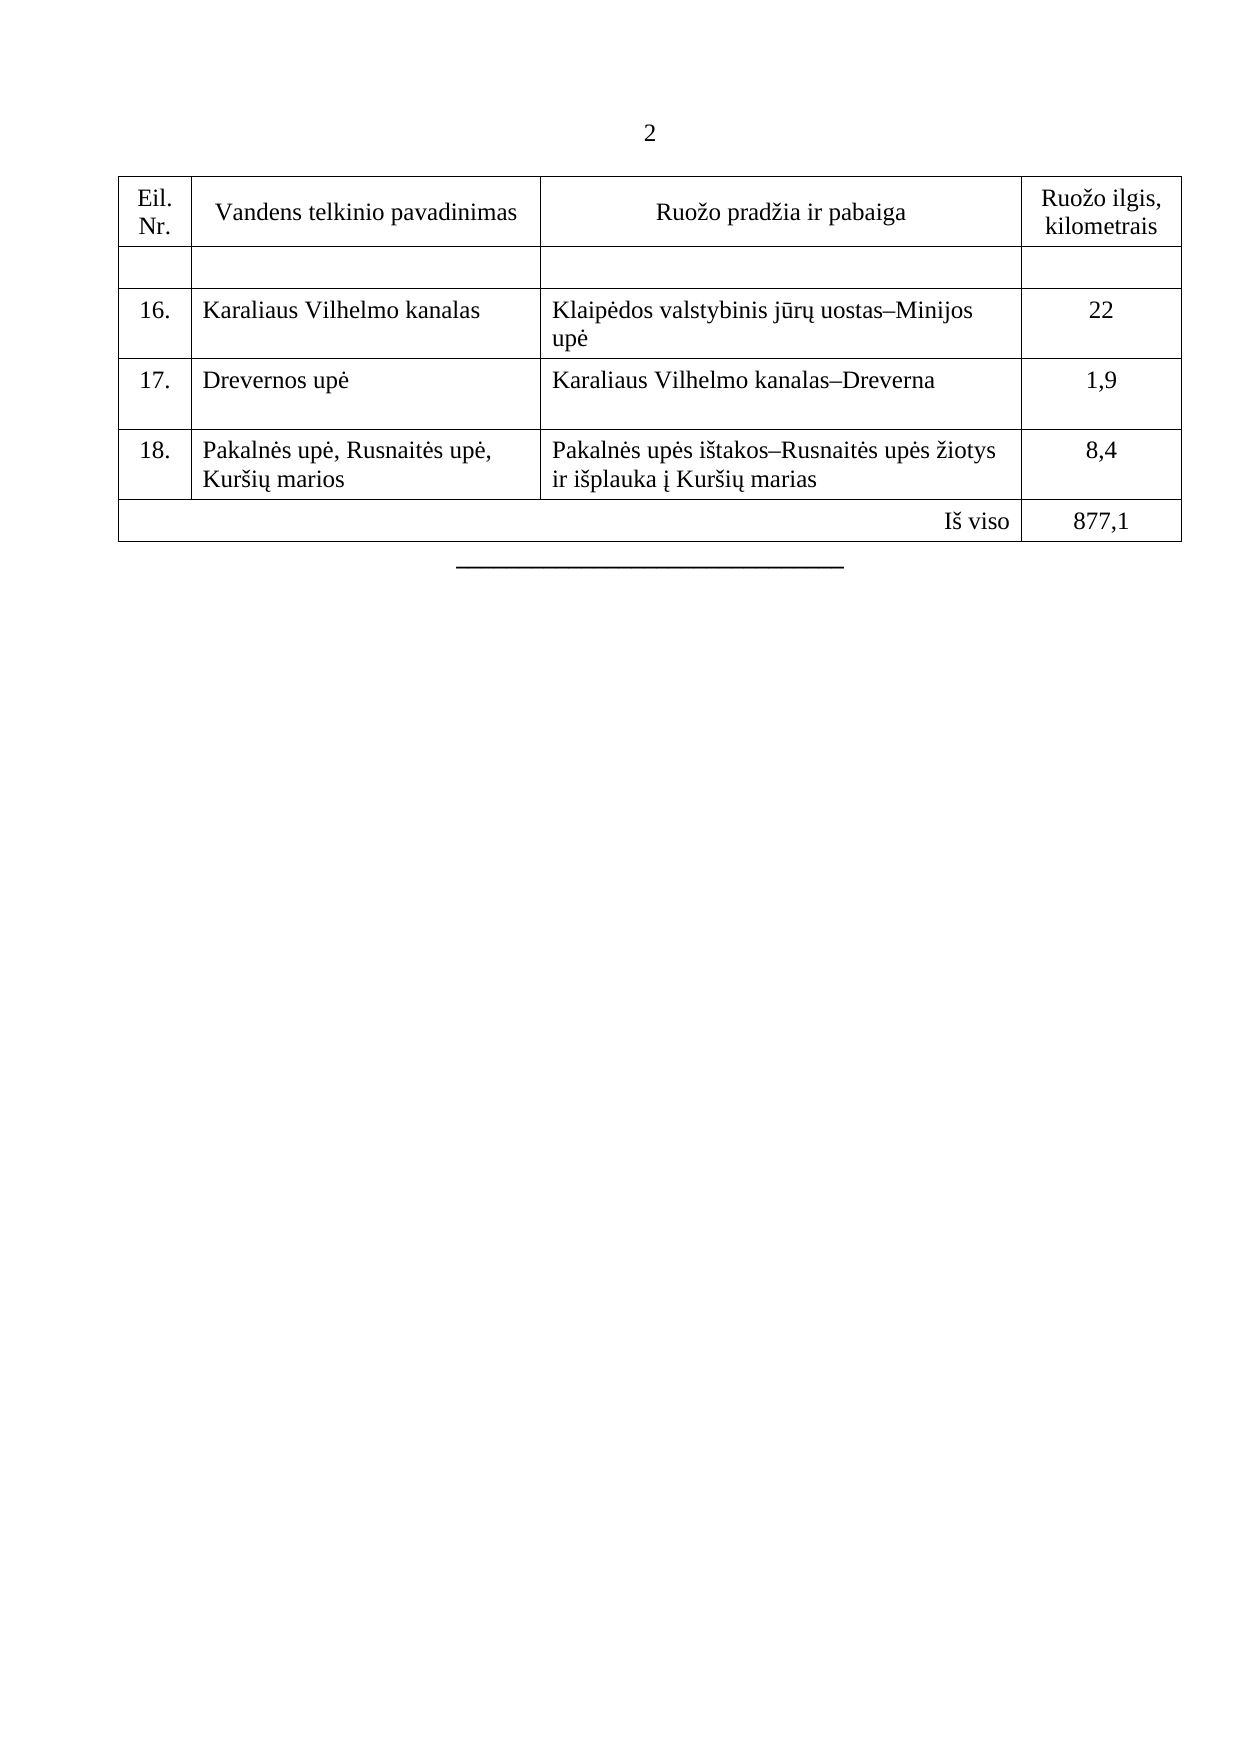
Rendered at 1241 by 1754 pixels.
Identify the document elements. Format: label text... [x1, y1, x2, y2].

table_cell 8,4 [1022, 430, 1181, 499]
table_cell 18. [119, 430, 191, 499]
table_cell [191, 500, 541, 541]
table_header Ruožo ilgis, kilometrais [1022, 177, 1181, 246]
table_cell [119, 247, 191, 288]
table_cell Pakalnės upės ištakos–Rusnaitės upės žiotys ir išplauka į Kuršių marias [541, 430, 1021, 499]
table_cell [119, 500, 191, 541]
table_cell 1,9 [1022, 359, 1181, 428]
table_cell 22 [1022, 289, 1181, 358]
table_cell [541, 247, 1021, 288]
table_cell 16. [119, 289, 191, 358]
table_header Vandens telkinio pavadinimas [192, 177, 540, 246]
table_cell Iš viso [541, 500, 1021, 541]
table_cell Karaliaus Vilhelmo kanalas [192, 289, 540, 358]
table_cell Pakalnės upė, Rusnaitės upė, Kuršių marios [192, 430, 540, 499]
table_header Eil. Nr. [119, 177, 191, 246]
table_cell Klaipėdos valstybinis jūrų uostas–Minijos upė [541, 289, 1021, 358]
table_cell Karaliaus Vilhelmo kanalas–Dreverna [541, 359, 1021, 428]
table_cell 17. [119, 359, 191, 428]
table_cell 877,1 [1022, 500, 1181, 541]
table_cell [1022, 247, 1181, 288]
table_cell [192, 247, 540, 288]
table_header Ruožo pradžia ir pabaiga [541, 177, 1021, 246]
table_cell Drevernos upė [192, 359, 540, 428]
text _______________________________ [118, 542, 1181, 570]
